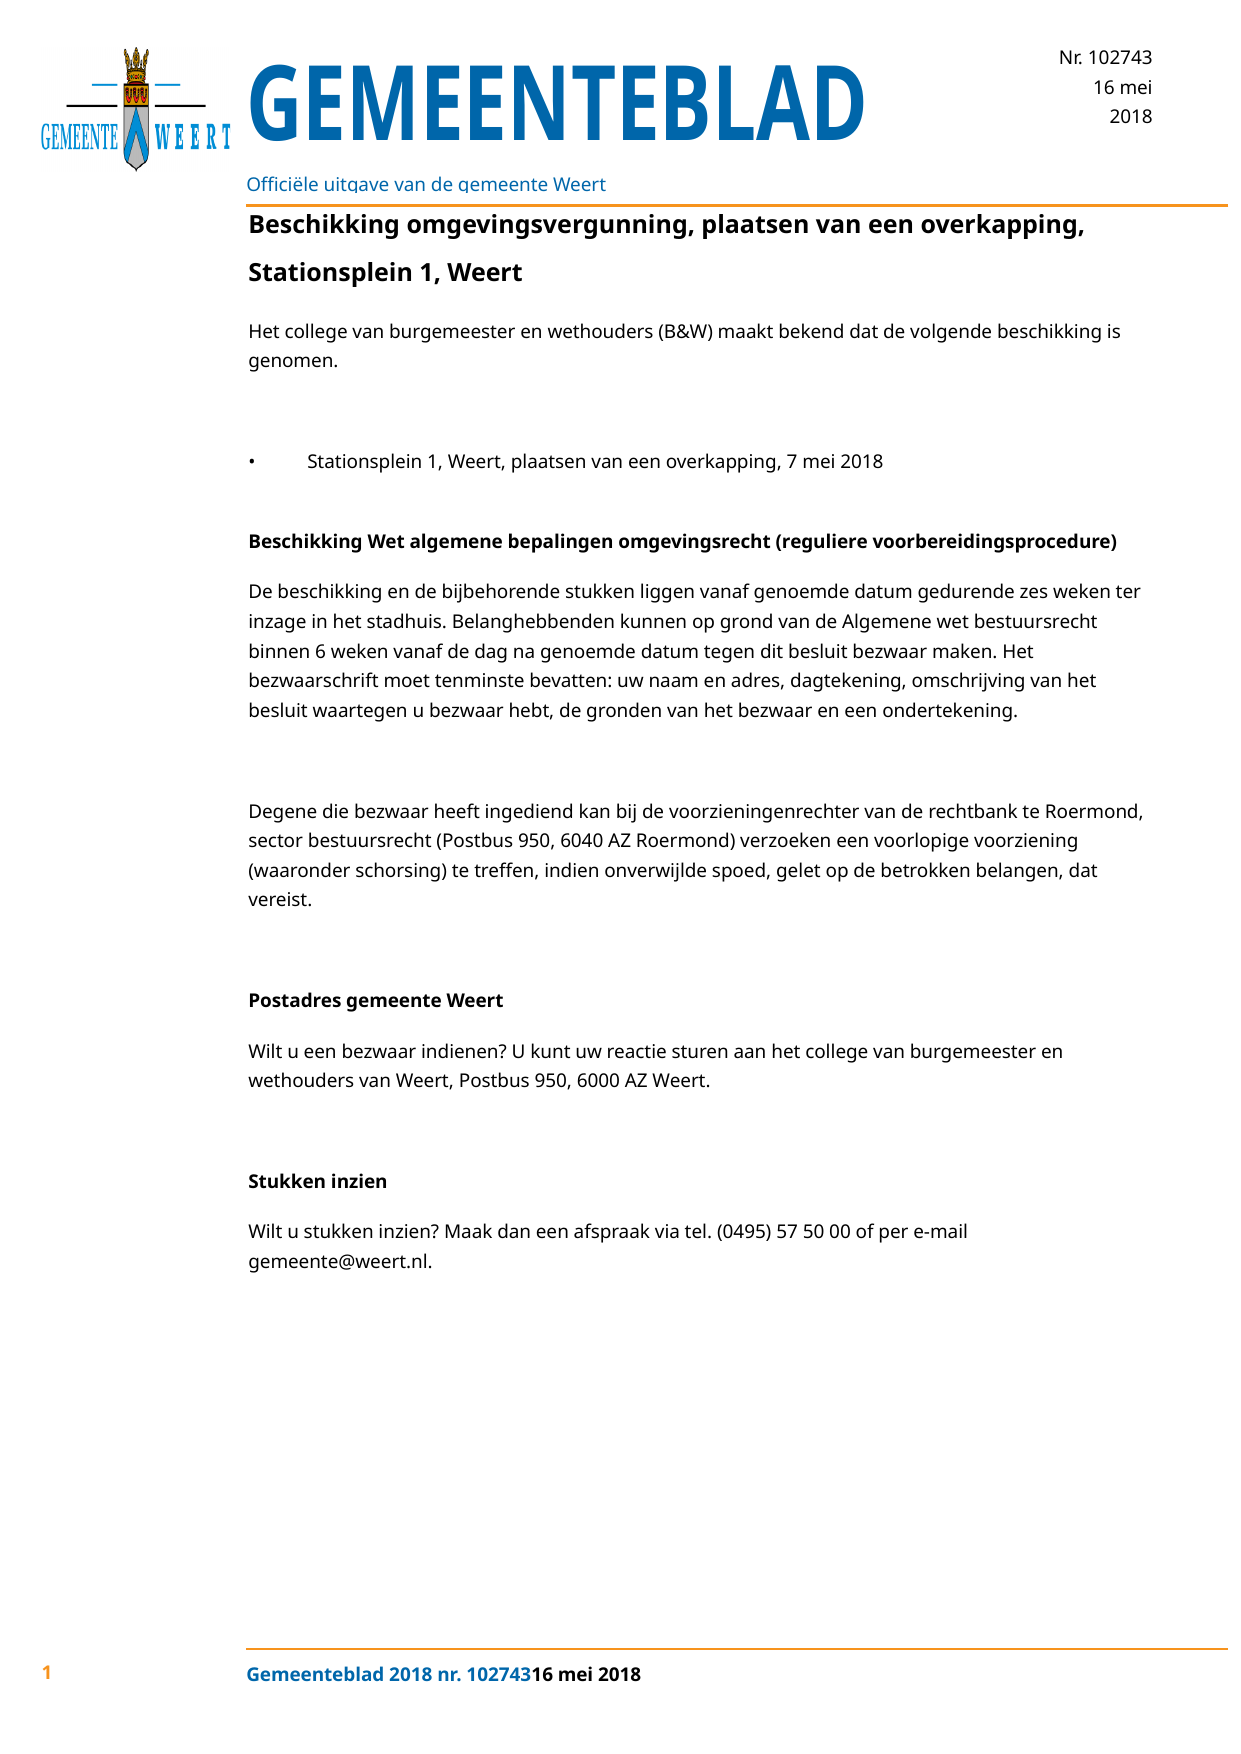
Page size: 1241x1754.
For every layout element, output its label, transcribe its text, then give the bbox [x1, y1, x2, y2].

list Stationsplein 1, Weert, plaatsen van een overkapping, 7 mei 2018 [248, 448, 1152, 474]
text Stukken inzien [248, 1168, 1152, 1194]
text Het college van burgemeester en wethouders (B&W) maakt bekend dat de volgende beschikking is genomen. [248, 318, 1152, 373]
text De beschikking en de bijbehorende stukken liggen vanaf genoemde datum gedurende zes weken ter inzage in het stadhuis. Belanghebbenden kunnen op grond van de Algemene wet bestuursrecht binnen 6 weken vanaf de dag na genoemde datum tegen dit besluit bezwaar maken. Het bezwaarschrift moet tenminste bevatten: uw naam en adres, dagtekening, omschrijving van het besluit waartegen u bezwaar hebt, de gronden van het bezwaar en een ondertekening. [248, 579, 1152, 723]
picture [41, 47, 231, 172]
text Beschikking Wet algemene bepalingen omgevingsrecht (reguliere voorbereidingsprocedure) [248, 528, 1152, 554]
text Degene die bezwaar heeft ingediend kan bij de voorzieningenrechter van de rechtbank te Roermond, sector bestuursrecht (Postbus 950, 6040 AZ Roermond) verzoeken een voorlopige voorziening (waaronder schorsing) te treffen, indien onverwijlde spoed, gelet op de betrokken belangen, dat vereist. [248, 798, 1152, 912]
text Beschikking omgevingsvergunning, plaatsen van een overkapping, Stationsplein 1, Weert [248, 207, 1152, 288]
text Postadres gemeente Weert [248, 987, 1152, 1013]
text Wilt u stukken inzien? Maak dan een afspraak via tel. (0495) 57 50 00 of per e-mail gemeente@weert.nl. [248, 1219, 1152, 1274]
text Wilt u een bezwaar indienen? U kunt uw reactie sturen aan het college van burgemeester en wethouders van Weert, Postbus 950, 6000 AZ Weert. [248, 1038, 1152, 1093]
